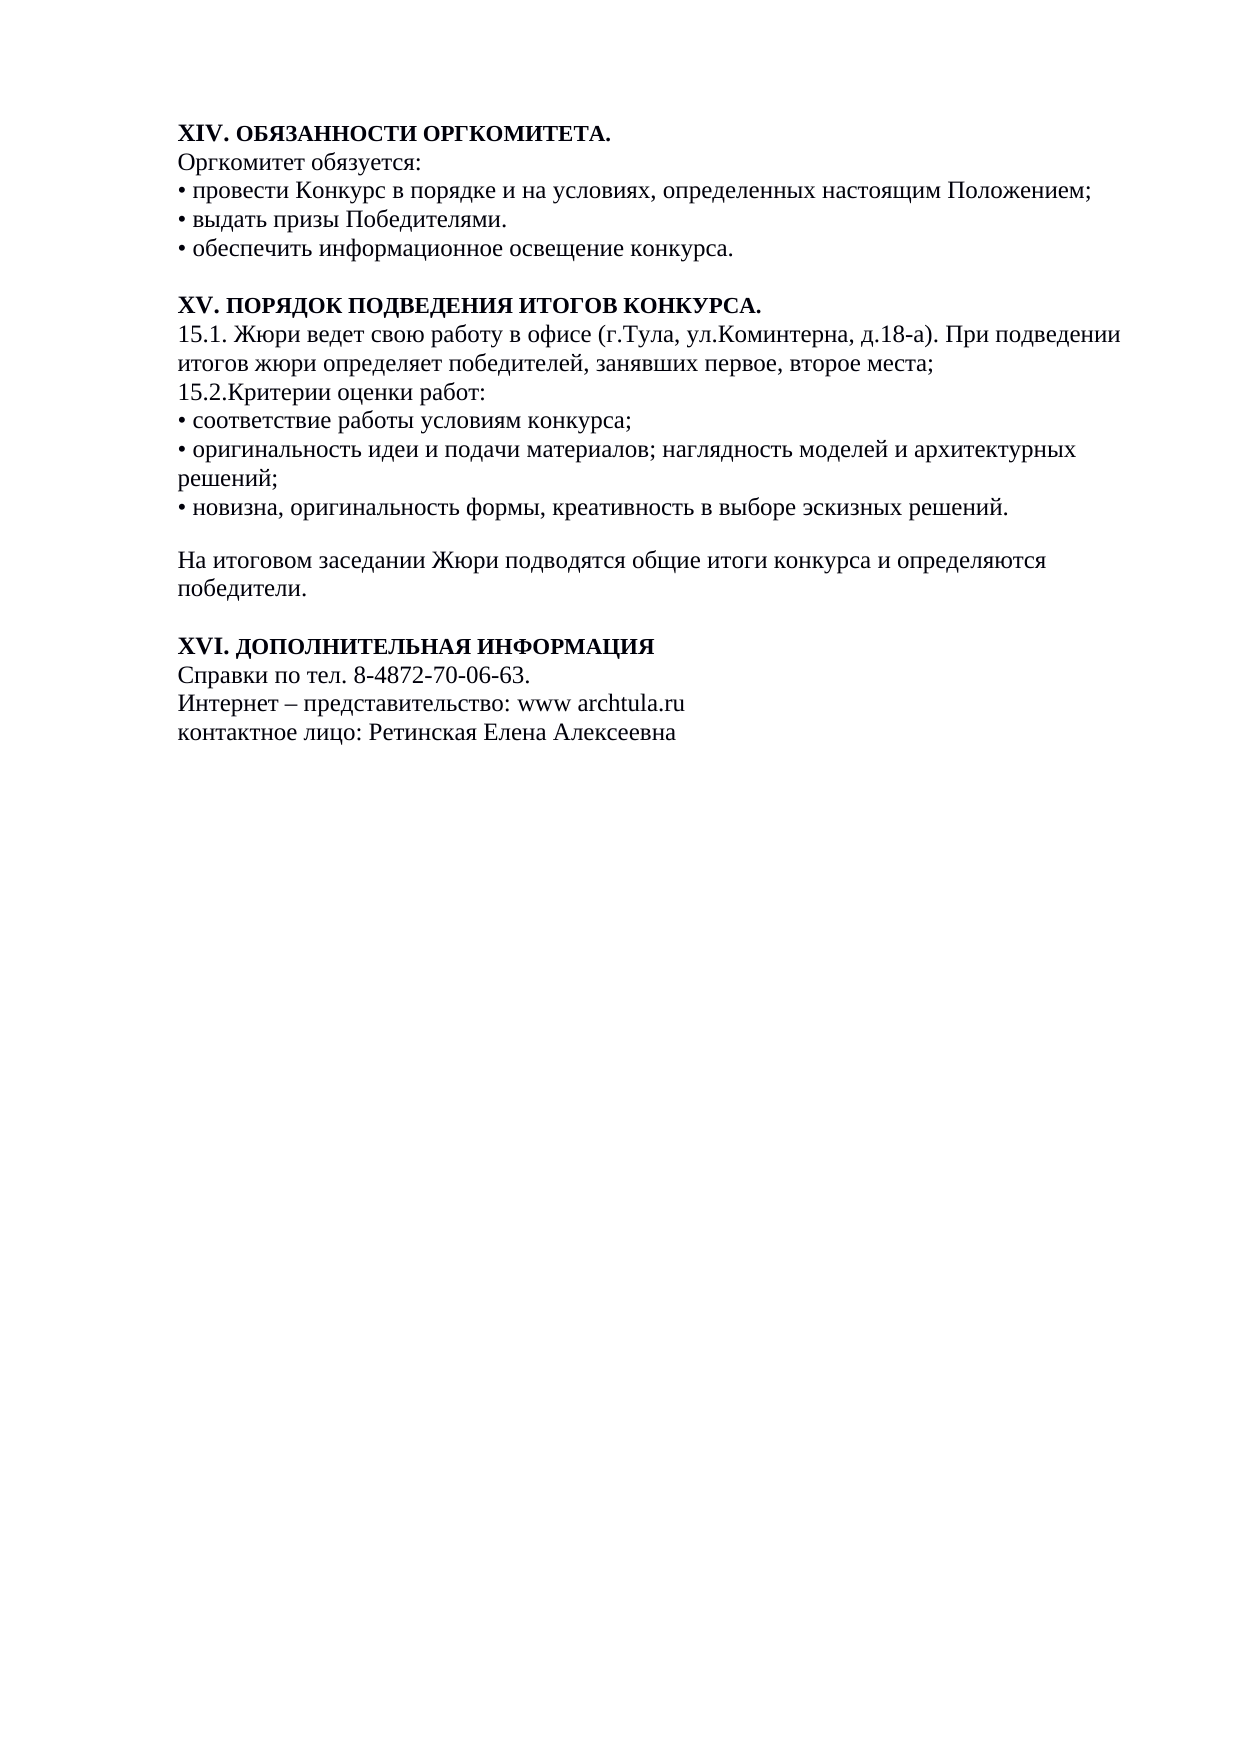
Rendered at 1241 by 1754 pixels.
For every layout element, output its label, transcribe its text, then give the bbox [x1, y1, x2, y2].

text ХVI. ДОПОЛНИТЕЛЬНАЯ ИНФОРМАЦИЯ Справки по тел. 8-4872-70-06-63. Интернет – представительство: www archtula.ru [177, 631, 1152, 717]
text ХIV. ОБЯЗАННОСТИ ОРГКОМИТЕТА. [177, 118, 1152, 147]
text • обеспечить информационное освещение конкурса. [177, 233, 1152, 291]
text ХV. ПОРЯДОК ПОДВЕДЕНИЯ ИТОГОВ КОНКУРСА. 15.1. Жюри ведет свою работу в офисе (г.Тула, ул.Коминтерна, д.18-а). При подведении итогов жюри определяет победителей, занявших первое, второе места; 15.2.Критерии оценки работ: • соответствие работы условиям конкурса; • оригинальность идеи и подачи материалов; наглядность моделей и архитектурных решений; • новизна, оригинальность формы, креативность в выборе эскизных решений. [177, 291, 1152, 545]
text Оргкомитет обязуется: • провести Конкурс в порядке и на условиях, определенных настоящим Положением; • выдать призы Победителями. [177, 147, 1152, 233]
text На итоговом заседании Жюри подводятся общие итоги конкурса и определяются победители. [177, 545, 1152, 631]
text контактное лицо: Ретинская Елена Алексеевна [177, 717, 1152, 746]
